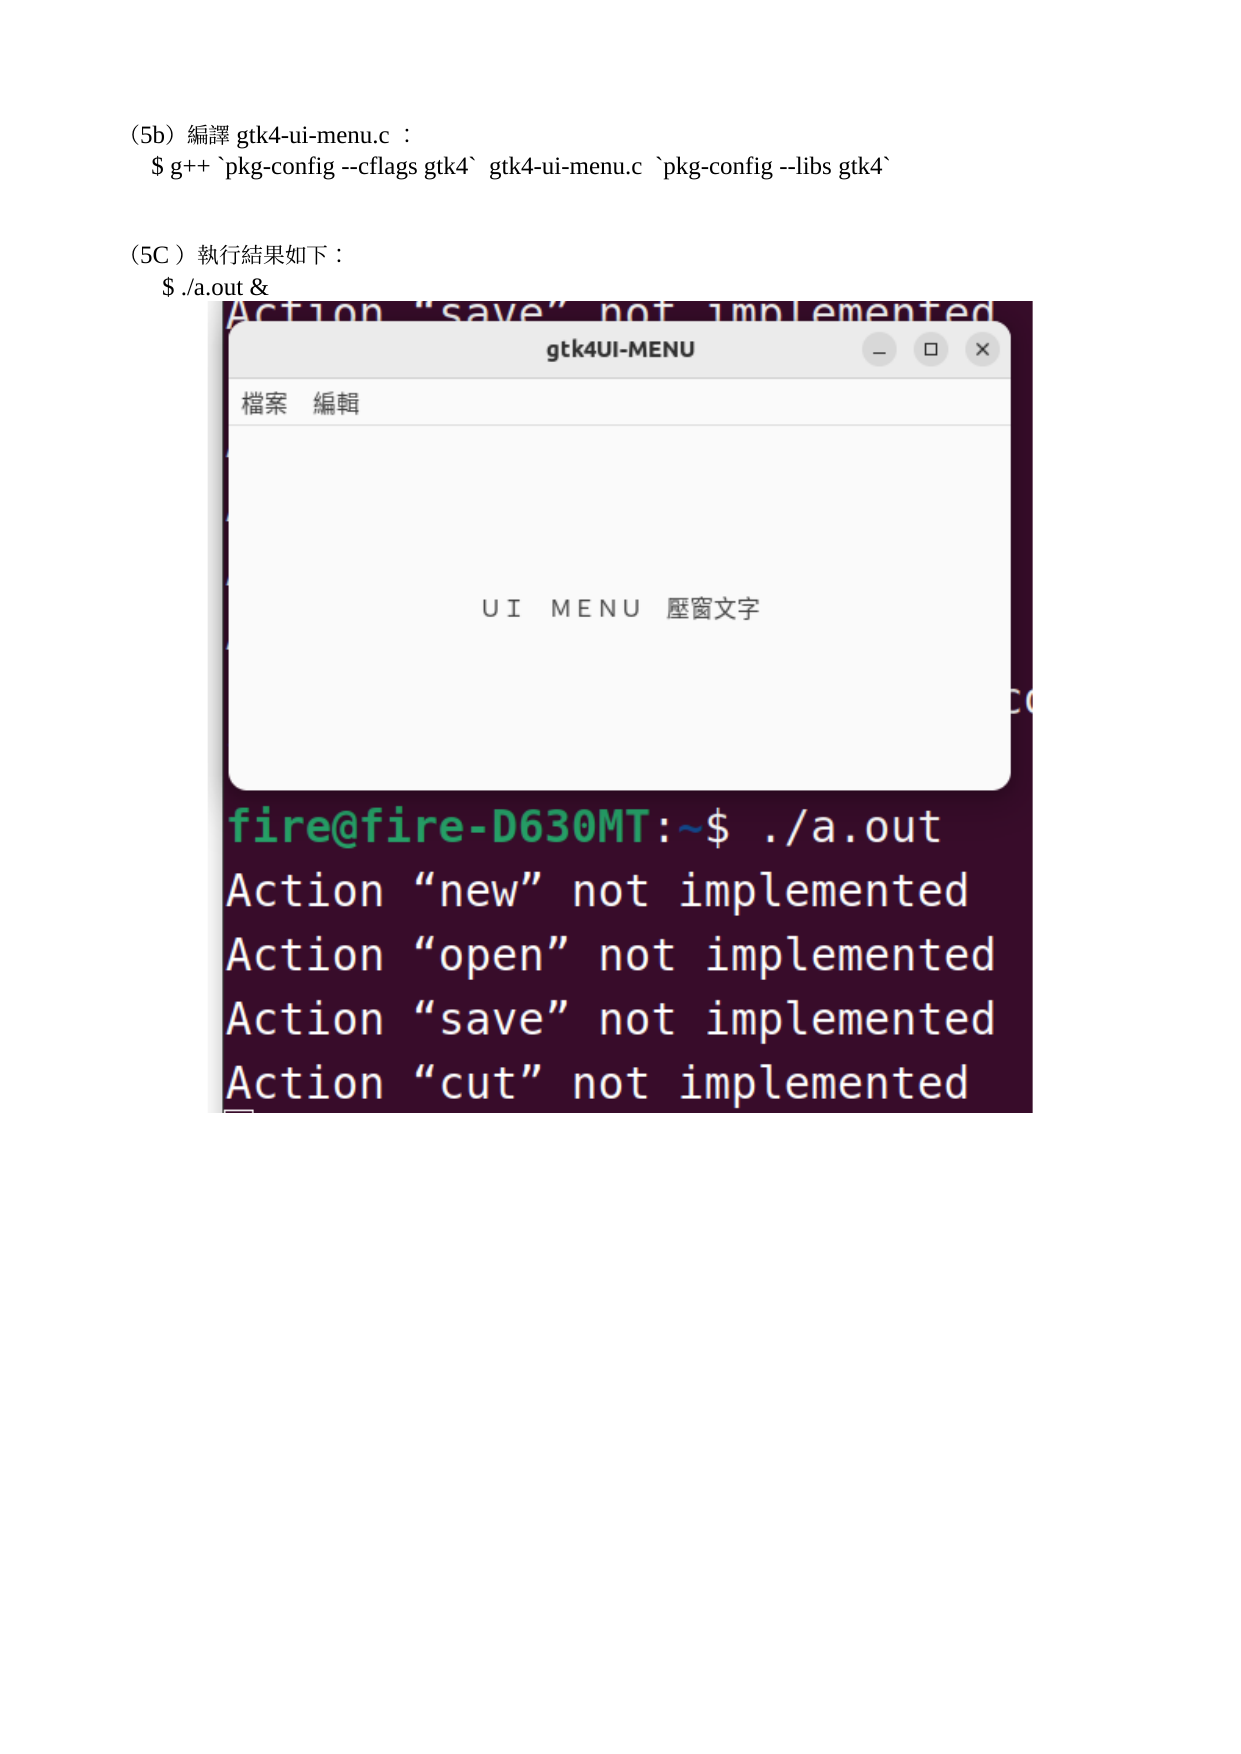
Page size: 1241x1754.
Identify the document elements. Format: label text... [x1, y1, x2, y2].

text $ g++ `pkg-config --cflags gtk4` gtk4-ui-menu.c `pkg-config --libs gtk4` [118, 149, 1122, 181]
text （5C ）執行結果如下： [118, 238, 1122, 270]
picture [207, 301, 1033, 1113]
text （5b）編譯 gtk4-ui-menu.c ： [118, 118, 1122, 149]
text $ ./a.out & [118, 270, 1122, 301]
